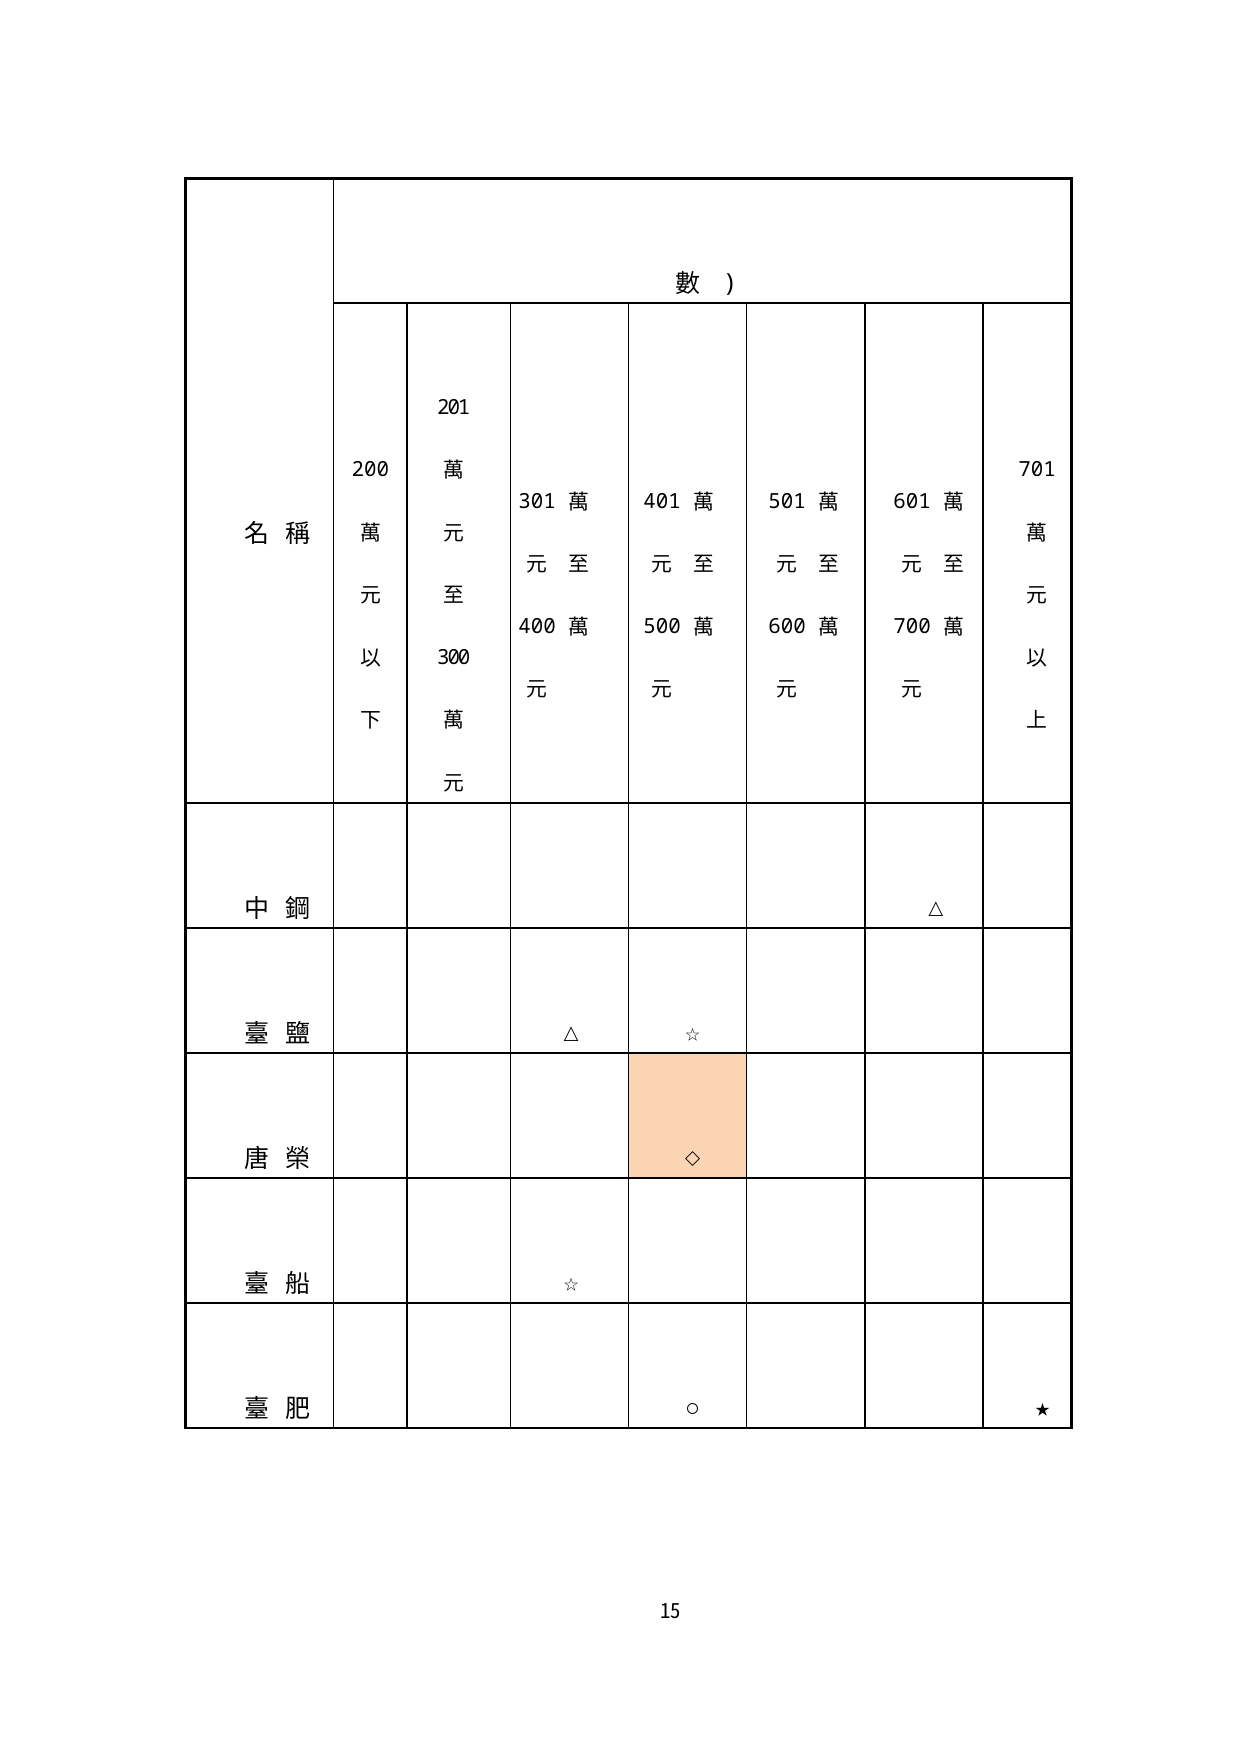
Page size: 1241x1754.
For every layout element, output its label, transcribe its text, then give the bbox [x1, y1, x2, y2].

table_cell 臺肥 [187, 1304, 333, 1427]
table_cell 臺船 [187, 1179, 333, 1302]
table_cell [984, 1179, 1070, 1302]
table_cell 601萬元至700萬元 [866, 304, 982, 802]
table_cell [334, 1304, 406, 1427]
table_cell [866, 1304, 982, 1427]
table_cell [334, 1179, 406, 1302]
table_cell 中鋼 [187, 804, 333, 927]
table_cell [511, 804, 628, 927]
table_cell ★ [984, 1304, 1070, 1427]
table_cell [866, 929, 982, 1052]
table_cell [334, 929, 406, 1052]
table_cell [408, 1054, 510, 1177]
table_cell [747, 1054, 864, 1177]
table_cell ☆ [629, 929, 746, 1052]
table_cell [629, 1179, 746, 1302]
table_cell [747, 1304, 864, 1427]
table_cell [984, 1054, 1070, 1177]
table_cell 401萬元至500萬元 [629, 304, 746, 802]
table_cell 200萬元以下 [334, 304, 406, 802]
table_cell 臺鹽 [187, 929, 333, 1052]
table_cell [747, 1179, 864, 1302]
table_cell [408, 1179, 510, 1302]
table_cell [334, 1054, 406, 1177]
table_cell [747, 804, 864, 927]
table_cell 唐榮 [187, 1054, 333, 1177]
table_cell ☆ [511, 1179, 628, 1302]
table_cell [408, 929, 510, 1052]
table_cell [334, 804, 406, 927]
table_cell [984, 929, 1070, 1052]
table_cell [511, 1054, 628, 1177]
table_cell 701萬元以上 [984, 304, 1070, 802]
table_cell [408, 1304, 510, 1427]
table_cell [747, 929, 864, 1052]
table_cell [984, 804, 1070, 927]
table_cell [511, 1304, 628, 1427]
table_cell 501萬元至600萬元 [747, 304, 864, 802]
table_cell [866, 1054, 982, 1177]
table_cell △ [866, 804, 982, 927]
table_cell △ [511, 929, 628, 1052]
table_cell ○ [629, 1304, 746, 1427]
table_cell 201萬元至300萬元 [408, 304, 510, 802]
table_cell [866, 1179, 982, 1302]
table_header 數) [334, 180, 1070, 302]
table_cell ◇ [629, 1054, 746, 1177]
table_cell 301萬元至400萬元 [511, 304, 628, 802]
table_cell [408, 804, 510, 927]
table_cell [629, 804, 746, 927]
table_header 名稱 [187, 180, 333, 802]
